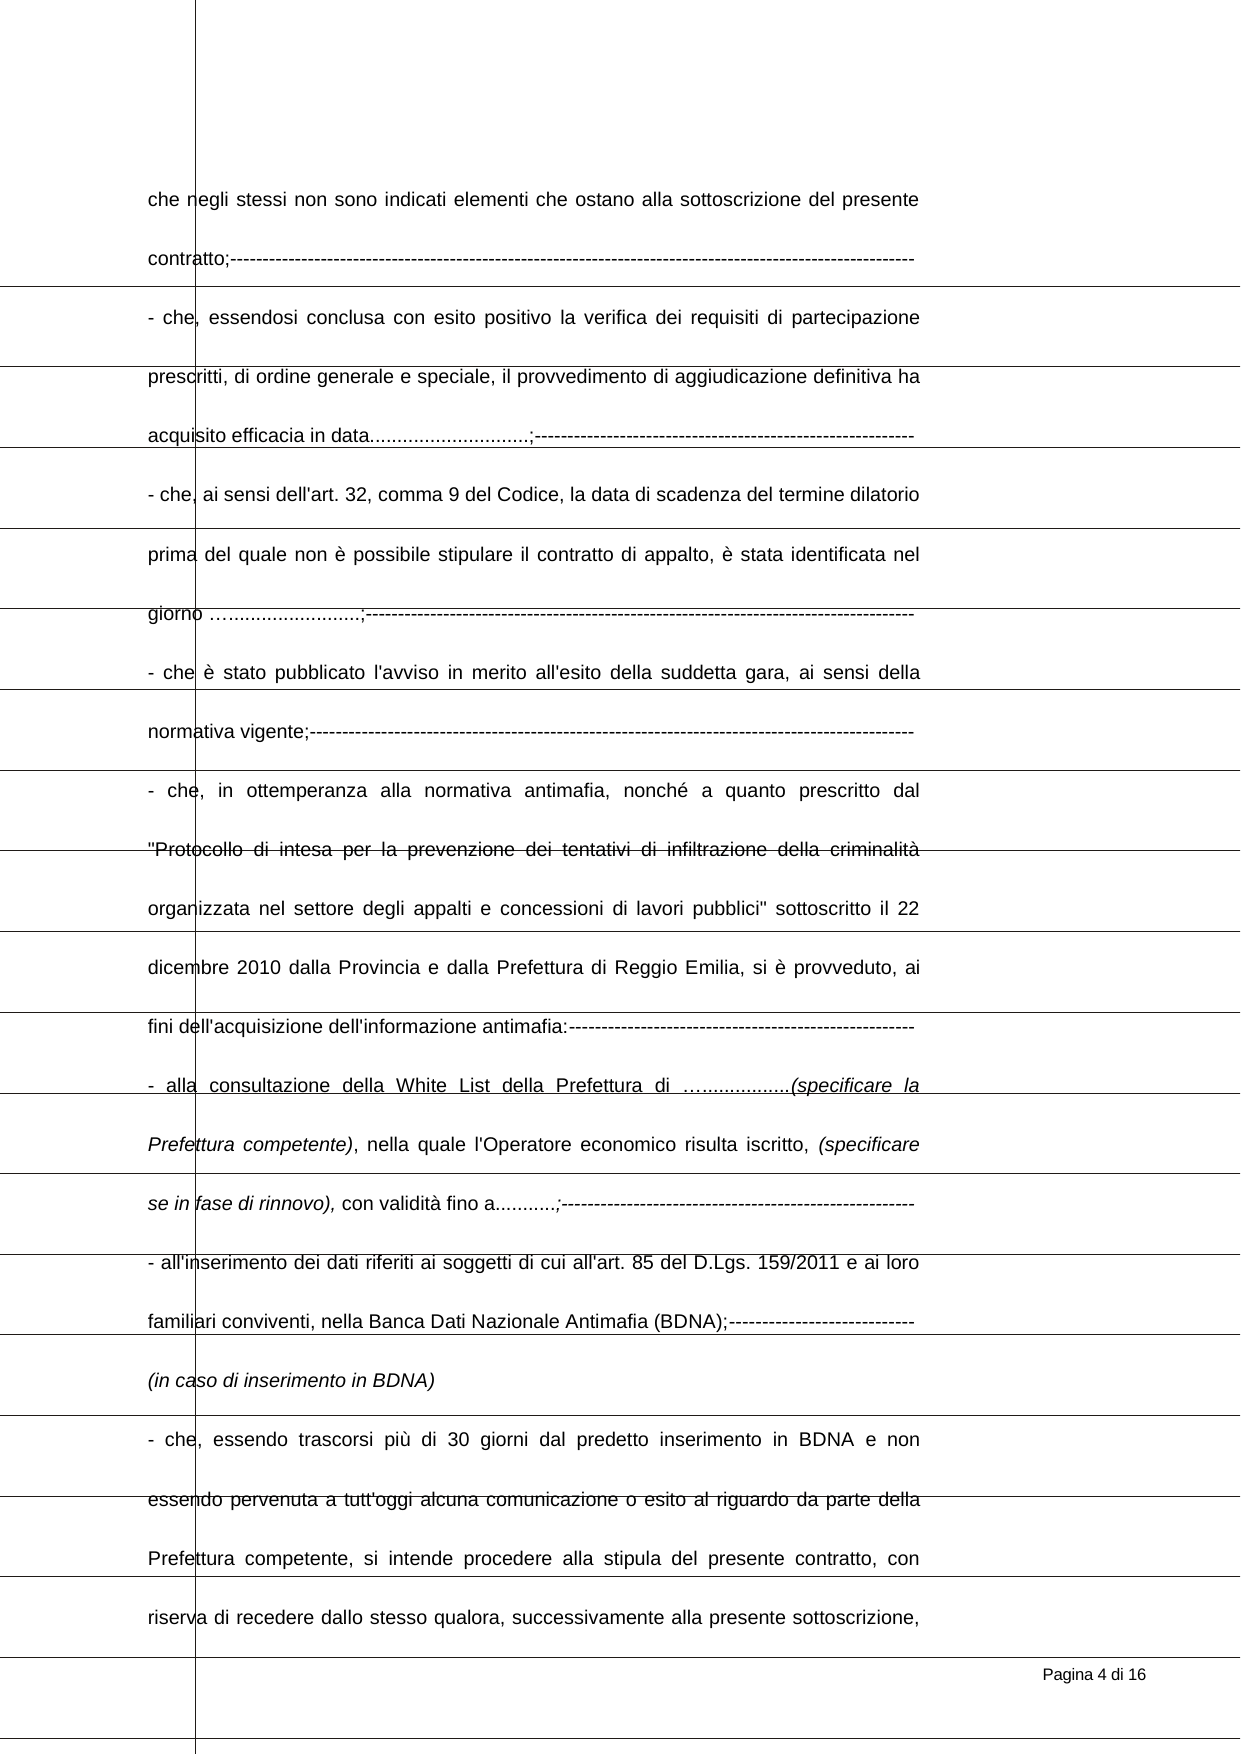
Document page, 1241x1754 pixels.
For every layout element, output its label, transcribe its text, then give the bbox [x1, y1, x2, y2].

list (in caso di inserimento in BDNA) [148, 1341, 921, 1400]
list - che, ai sensi dell'art. 32, comma 9 del Codice, la data di scadenza del termine dilatorio prima del quale non è possibile stipulare il contratto di appalto, è stata identificata nel giorno …........................; [148, 455, 921, 632]
list - all'inserimento dei dati riferiti ai soggetti di cui all'art. 85 del D.Lgs. 159/2011 e ai loro familiari conviventi, nella Banca Dati Nazionale Antimafia (BDNA); [148, 1222, 921, 1341]
list - che, essendo trascorsi più di 30 giorni dal predetto inserimento in BDNA e non essendo pervenuta a tutt'oggi alcuna comunicazione o esito al riguardo da parte della Prefettura competente, si intende procedere alla stipula del presente contratto, con riserva di recedere dallo stesso qualora, successivamente alla presente sottoscrizione, [148, 1400, 921, 1636]
list - che è stato pubblicato l'avviso in merito all'esito della suddetta gara, ai sensi della normativa vigente; [148, 632, 921, 750]
list - che, in ottemperanza alla normativa antimafia, nonché a quanto prescritto dal "Protocollo di intesa per la prevenzione dei tentativi di infiltrazione della criminalità organizzata nel settore degli appalti e concessioni di lavori pubblici" sottoscritto il 22 dicembre 2010 dalla Provincia e dalla Prefettura di Reggio Emilia, si è provveduto, ai fini dell'acquisizione dell'informazione antimafia: - alla consultazione della White List della Prefettura di …................(specificare la Prefettura competente), nella quale l'Operatore economico risulta iscritto, (specificare se in fase di rinnovo), con validità fino a...........; [148, 750, 921, 1222]
list che negli stessi non sono indicati elementi che ostano alla sottoscrizione del presente contratto; [148, 159, 921, 277]
list - che, essendosi conclusa con esito positivo la verifica dei requisiti di partecipazione prescritti, di ordine generale e speciale, il provvedimento di aggiudicazione definitiva ha acquisito efficacia in data.............................; [148, 277, 921, 455]
